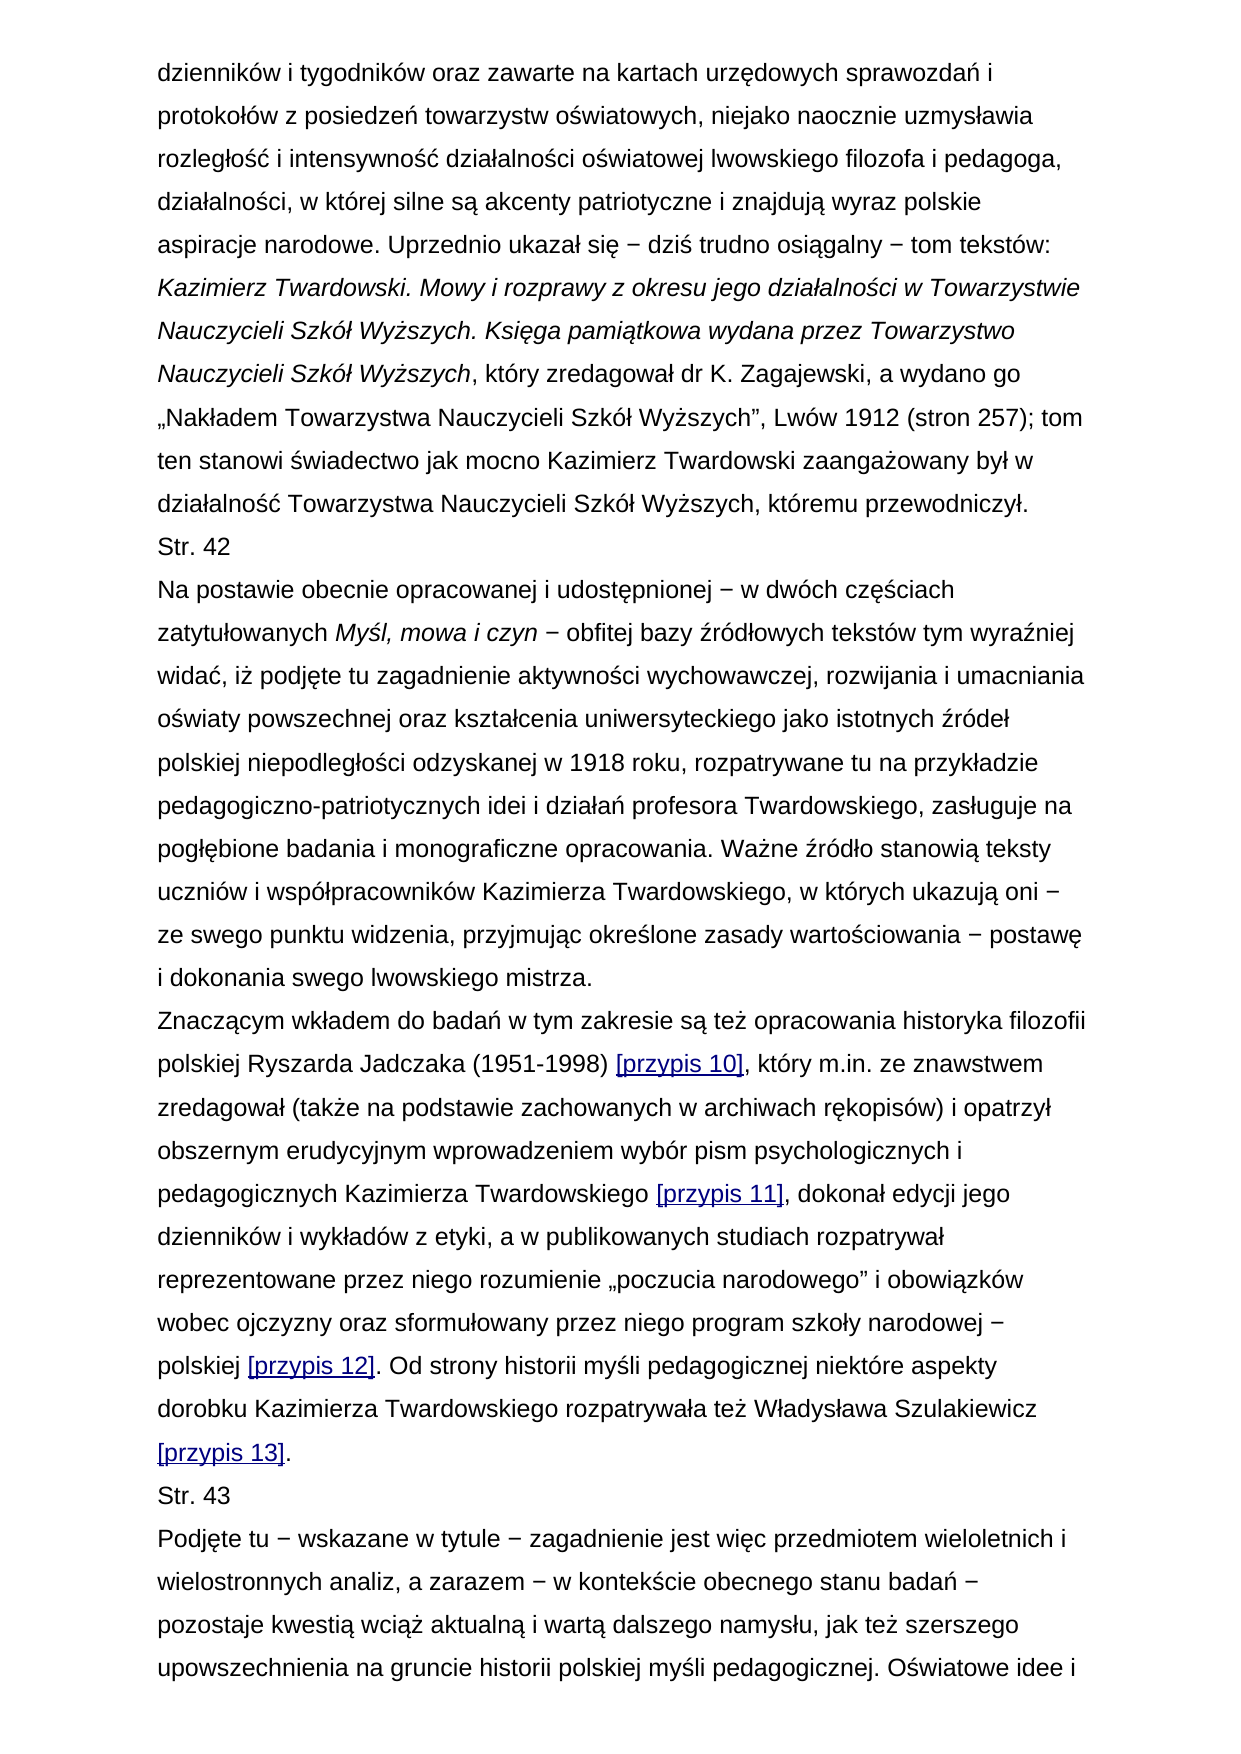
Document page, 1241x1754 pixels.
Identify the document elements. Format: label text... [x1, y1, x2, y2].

text Str. 43 [157, 1481, 1088, 1509]
text Znaczącym wkładem do badań w tym zakresie są też opracowania historyka filozofii polskiej Ryszarda Jadczaka (1951-1998) [przypis 10], który m.in. ze znawstwem zredagował (także na podstawie zachowanych w archiwach rękopisów) i opatrzył obszernym erudycyjnym wprowadzeniem wybór pism psychologicznych i pedagogicznych Kazimierza Twardowskiego [przypis 11], dokonał edycji jego dzienników i wykładów z etyki, a w publikowanych studiach rozpatrywał reprezentowane przez niego rozumienie „poczucia narodowego” i obowiązków wobec ojczyzny oraz sformułowany przez niego program szkoły narodowej − polskiej [przypis 12]. Od strony historii myśli pedagogicznej niektóre aspekty dorobku Kazimierza Twardowskiego rozpatrywała też Władysława Szulakiewicz [przypis 13]. [157, 1006, 1088, 1466]
text Str. 42 [157, 532, 1088, 561]
text Na postawie obecnie opracowanej i udostępnionej − w dwóch częściach zatytułowanych Myśl, mowa i czyn − obfitej bazy źródłowych tekstów tym wyraźniej widać, iż podjęte tu zagadnienie aktywności wychowawczej, rozwijania i umacniania oświaty powszechnej oraz kształcenia uniwersyteckiego jako istotnych źródeł polskiej niepodległości odzyskanej w 1918 roku, rozpatrywane tu na przykładzie pedagogiczno-patriotycznych idei i działań profesora Twardowskiego, zasługuje na pogłębione badania i monograficzne opracowania. Ważne źródło stanowią teksty uczniów i współpracowników Kazimierza Twardowskiego, w których ukazują oni − ze swego punktu widzenia, przyjmując określone zasady wartościowania − postawę i dokonania swego lwowskiego mistrza. [157, 575, 1088, 992]
text dzienników i tygodników oraz zawarte na kartach urzędowych sprawozdań i protokołów z posiedzeń towarzystw oświatowych, niejako naocznie uzmysławia rozległość i intensywność działalności oświatowej lwowskiego filozofa i pedagoga, działalności, w której silne są akcenty patriotyczne i znajdują wyraz polskie aspiracje narodowe. Uprzednio ukazał się − dziś trudno osiągalny − tom tekstów: Kazimierz Twardowski. Mowy i rozprawy z okresu jego działalności w Towarzystwie Nauczycieli Szkół Wyższych. Księga pamiątkowa wydana przez Towarzystwo Nauczycieli Szkół Wyższych, który zredagował dr K. Zagajewski, a wydano go „Nakładem Towarzystwa Nauczycieli Szkół Wyższych”, Lwów 1912 (stron 257); tom ten stanowi świadectwo jak mocno Kazimierz Twardowski zaangażowany był w działalność Towarzystwa Nauczycieli Szkół Wyższych, któremu przewodniczył. [157, 57, 1088, 517]
text Podjęte tu − wskazane w tytule − zagadnienie jest więc przedmiotem wieloletnich i wielostronnych analiz, a zarazem − w kontekście obecnego stanu badań − pozostaje kwestią wciąż aktualną i wartą dalszego namysłu, jak też szerszego upowszechnienia na gruncie historii polskiej myśli pedagogicznej. Oświatowe idee i [157, 1524, 1088, 1682]
